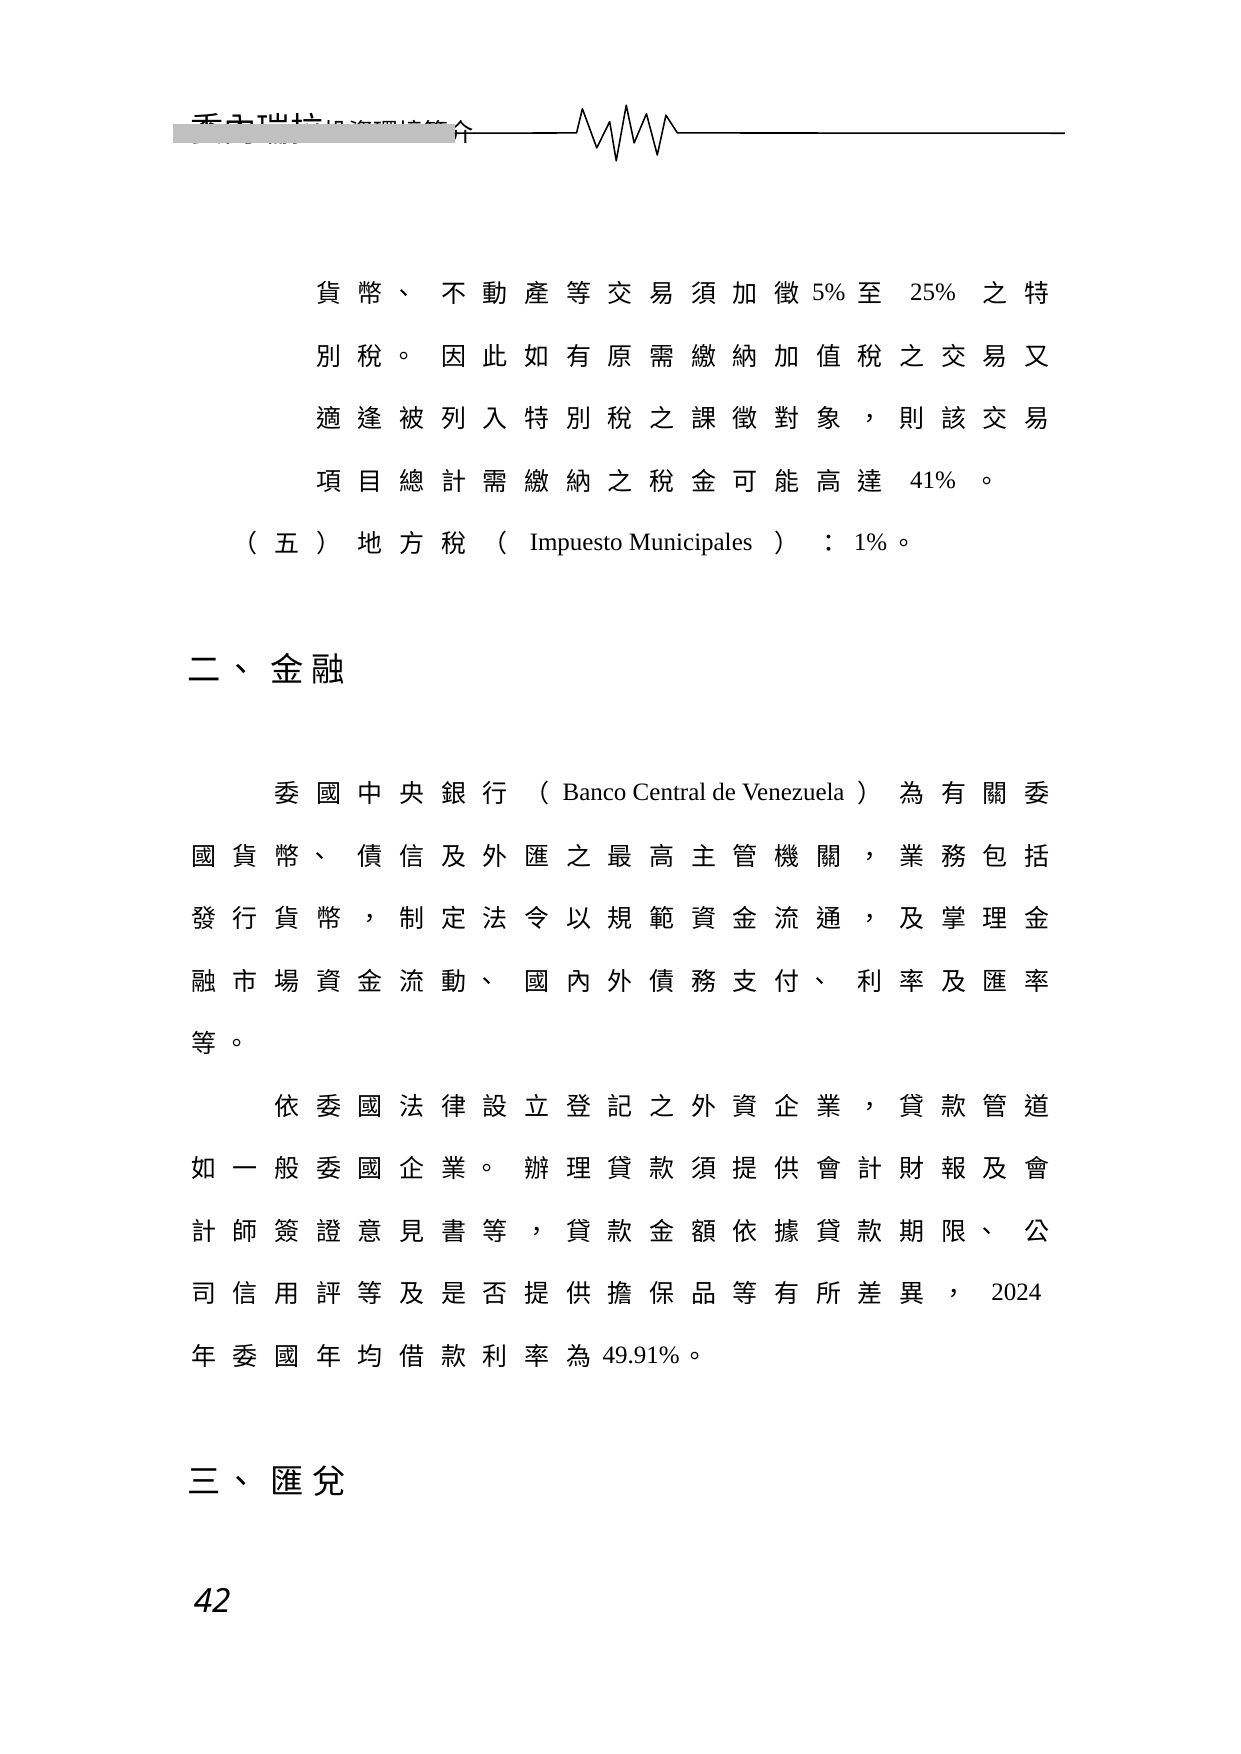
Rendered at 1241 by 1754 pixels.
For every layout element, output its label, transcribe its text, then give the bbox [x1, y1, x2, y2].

text （五）地方稅（Impuesto Municipales）：1%。 [207, 500, 1058, 563]
text 依委國法律設立登記之外資企業，貸款管道如一般委國企業。辦理貸款須提供會計財報及會計師簽證意見書等，貸款金額依據貸款期限、公司信用評等及是否提供擔保品等有所差異，2024年委國年均借款利率為49.91%。 [183, 1063, 1058, 1375]
text 三、匯兌 [183, 1438, 1058, 1500]
text 貨幣、不動產等交易須加徵5%至25%之特別稅。因此如有原需繳納加值稅之交易又適逢被列入特別稅之課徵對象，則該交易項目總計需繳納之稅金可能高達41%。 [207, 250, 1058, 500]
text 二、金融 [183, 625, 1058, 688]
text 委國中央銀行（Banco Central de Venezuela）為有關委國貨幣、債信及外匯之最高主管機關，業務包括發行貨幣，制定法令以規範資金流通，及掌理金融市場資金流動、國內外債務支付、利率及匯率等。 [183, 750, 1058, 1063]
